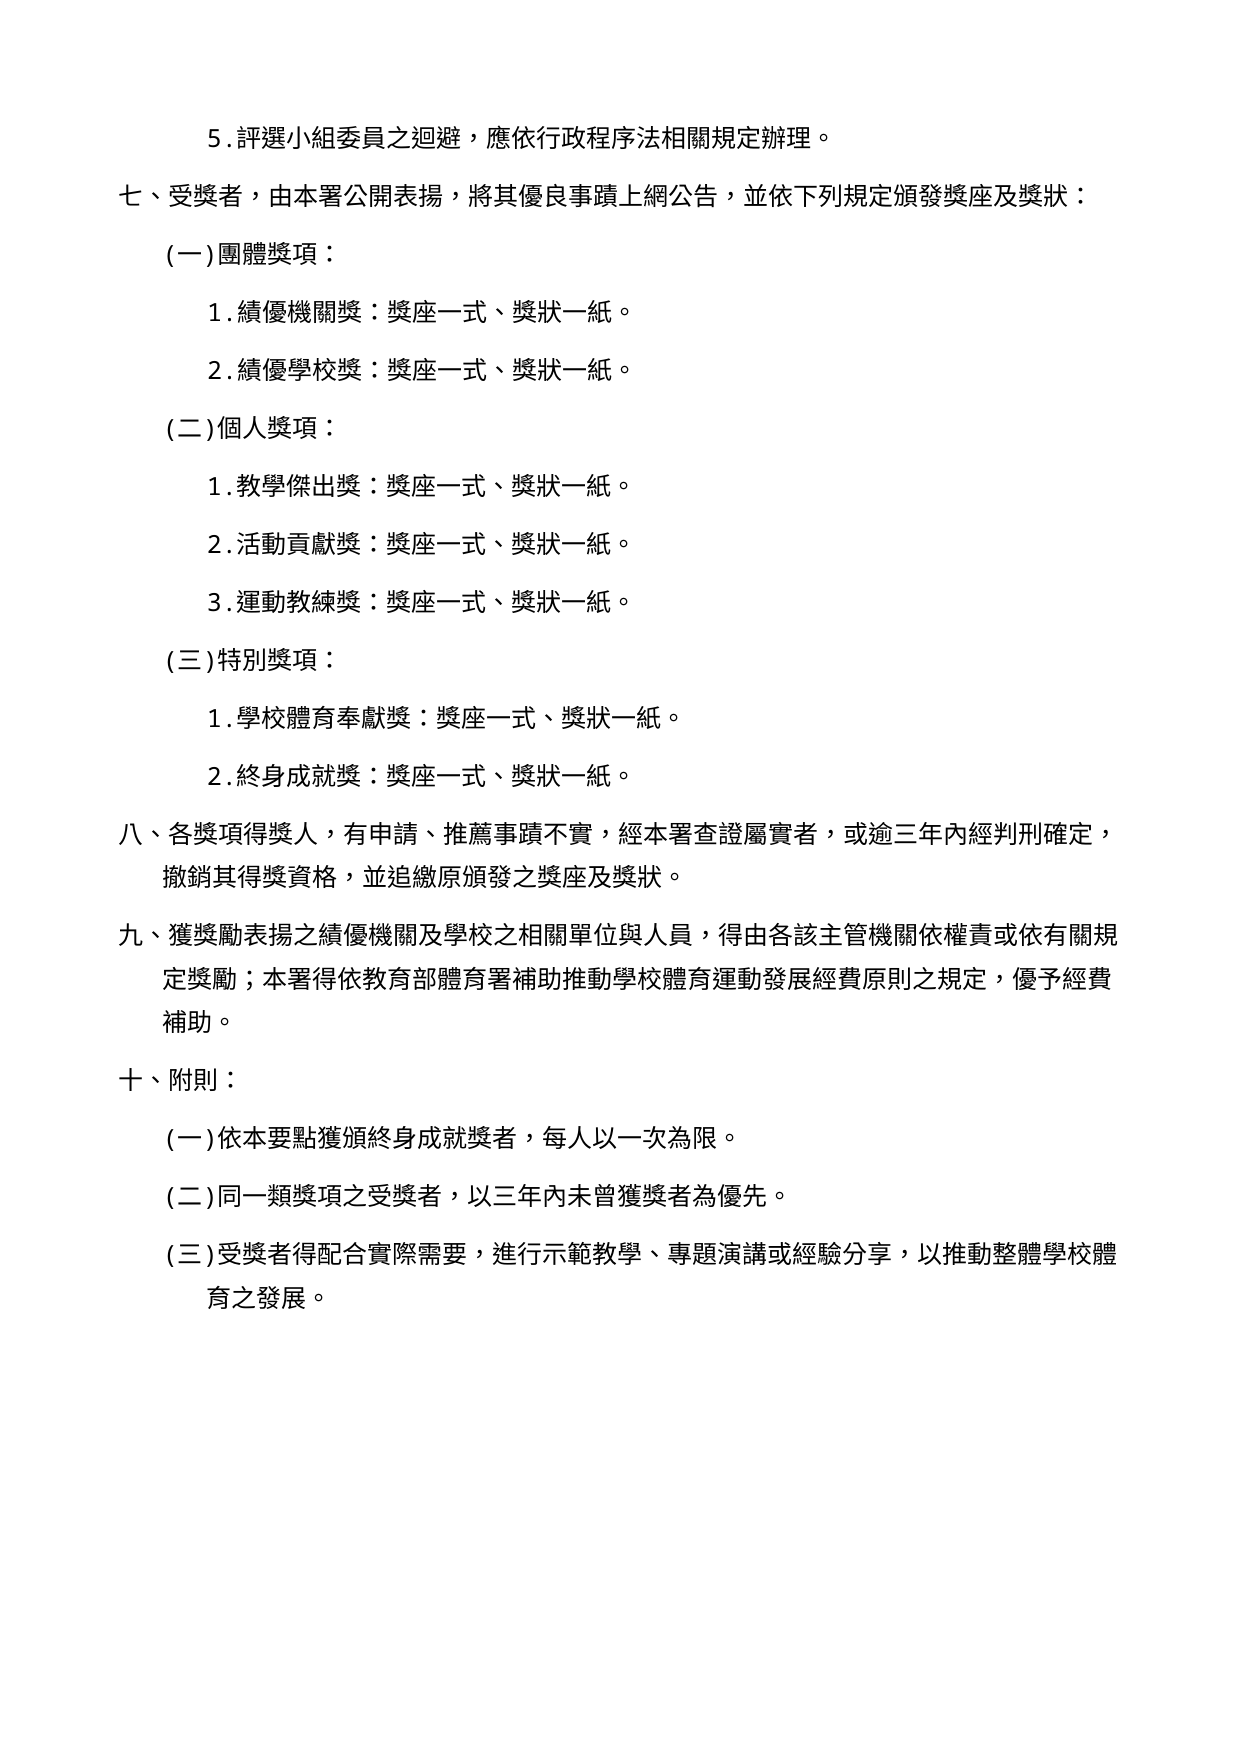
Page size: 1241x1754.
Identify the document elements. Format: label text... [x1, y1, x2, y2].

text 2.活動貢獻獎：獎座一式、獎狀一紙。 [207, 524, 1122, 561]
text 1.教學傑出獎：獎座一式、獎狀一紙。 [207, 466, 1122, 502]
text (三)受獎者得配合實際需要，進行示範教學、專題演講或經驗分享，以推動整體學校體育之發展。 [163, 1235, 1122, 1314]
text (二)同一類獎項之受獎者，以三年內未曾獲獎者為優先。 [163, 1177, 1122, 1213]
text (一)團體獎項： [162, 234, 1122, 270]
text 九、獲獎勵表揚之績優機關及學校之相關單位與人員，得由各該主管機關依權責或依有關規定獎勵；本署得依教育部體育署補助推動學校體育運動發展經費原則之規定，優予經費補助。 [118, 916, 1122, 1039]
text 1.學校體育奉獻獎：獎座一式、獎狀一紙。 [207, 698, 1122, 734]
text 2.績優學校獎：獎座一式、獎狀一紙。 [207, 350, 1122, 386]
text 2.終身成就獎：獎座一式、獎狀一紙。 [207, 756, 1122, 793]
text (一)依本要點獲頒終身成就獎者，每人以一次為限。 [163, 1119, 1122, 1155]
text 1.績優機關獎：獎座一式、獎狀一紙。 [207, 292, 1122, 328]
text 5.評選小組委員之迴避，應依行政程序法相關規定辦理。 [207, 118, 1122, 154]
text (二)個人獎項： [163, 408, 1122, 444]
text 七、受獎者，由本署公開表揚，將其優良事蹟上網公告，並依下列規定頒發獎座及獎狀： [118, 176, 1122, 212]
text 八、各獎項得獎人，有申請、推薦事蹟不實，經本署查證屬實者，或逾三年內經判刑確定，撤銷其得獎資格，並追繳原頒發之獎座及獎狀。 [118, 814, 1122, 894]
text 3.運動教練獎：獎座一式、獎狀一紙。 [207, 582, 1122, 618]
text (三)特別獎項： [163, 640, 1122, 677]
text 十、附則： [118, 1061, 1122, 1097]
